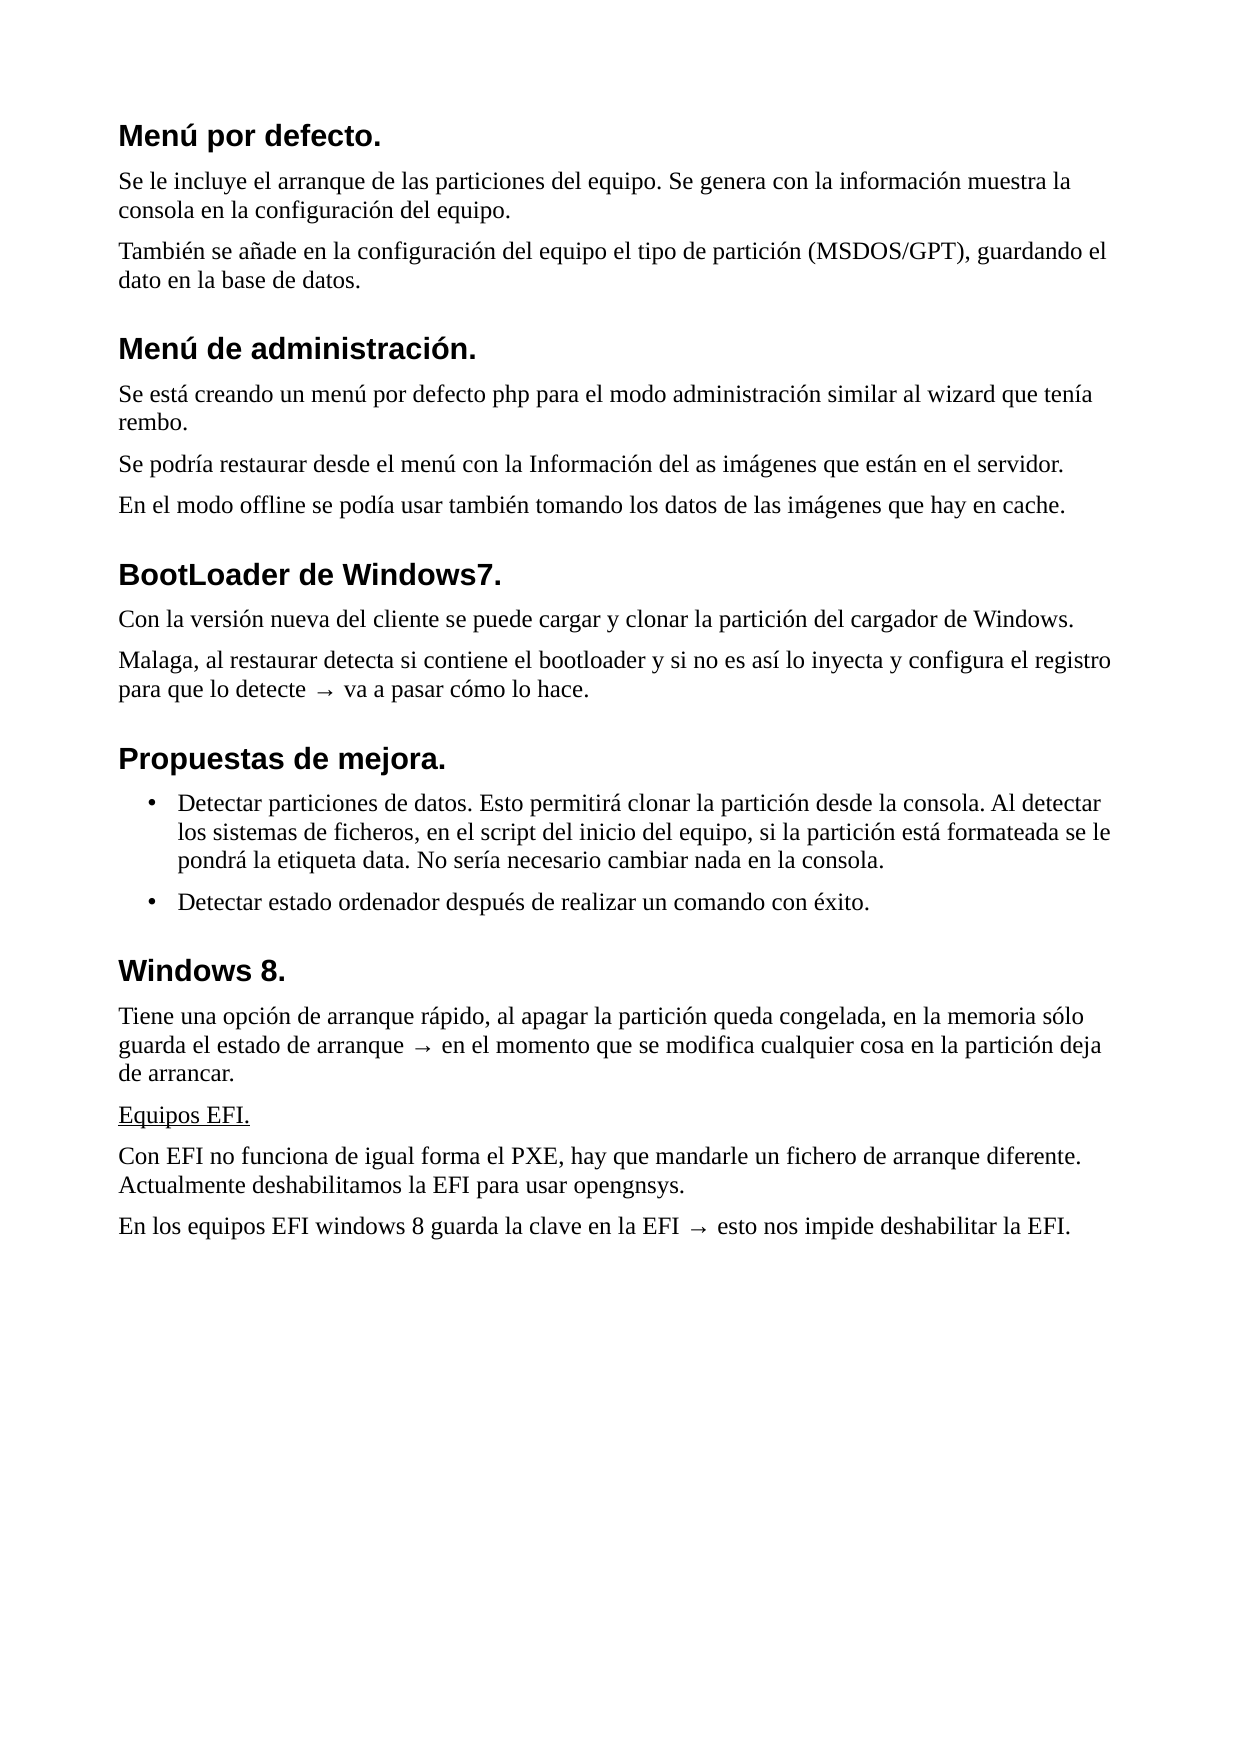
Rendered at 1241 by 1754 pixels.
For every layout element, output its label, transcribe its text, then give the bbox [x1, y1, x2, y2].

text Equipos EFI. [118, 1100, 1122, 1128]
text Tiene una opción de arranque rápido, al apagar la partición queda congelada, en la memoria sólo guarda el estado de arranque → en el momento que se modifica cualquier cosa en la partición deja de arrancar. [118, 1001, 1122, 1087]
text Se le incluye el arranque de las particiones del equipo. Se genera con la información muestra la consola en la configuración del equipo. [118, 166, 1122, 223]
subtitle Windows 8. [118, 953, 1122, 988]
text Se podría restaurar desde el menú con la Información del as imágenes que están en el servidor. [118, 449, 1122, 477]
text Con EFI no funciona de igual forma el PXE, hay que mandarle un fichero de arranque diferente. Actualmente deshabilitamos la EFI para usar opengnsys. [118, 1141, 1122, 1198]
text Malaga, al restaurar detecta si contiene el bootloader y si no es así lo inyecta y configura el registro para que lo detecte → va a pasar cómo lo hace. [118, 645, 1122, 703]
text Se está creando un menú por defecto php para el modo administración similar al wizard que tenía rembo. [118, 379, 1122, 436]
subtitle Menú de administración. [118, 331, 1122, 366]
subtitle BootLoader de Windows7. [118, 556, 1122, 592]
text En los equipos EFI windows 8 guarda la clave en la EFI → esto nos impide deshabilitar la EFI. [118, 1211, 1122, 1240]
list Detectar estado ordenador después de realizar un comando con éxito. [148, 887, 1122, 916]
list Detectar particiones de datos. Esto permitirá clonar la partición desde la consola. Al detectar los sistemas de ficheros, en el script del inicio del equipo, si la partición está formateada se le pondrá la etiqueta data. No sería necesario cambiar nada en la consola. [148, 788, 1122, 874]
text Con la versión nueva del cliente se puede cargar y clonar la partición del cargador de Windows. [118, 604, 1122, 633]
text En el modo offline se podía usar también tomando los datos de las imágenes que hay en cache. [118, 490, 1122, 519]
subtitle Menú por defecto. [118, 118, 1122, 153]
subtitle Propuestas de mejora. [118, 740, 1122, 776]
text También se añade en la configuración del equipo el tipo de partición (MSDOS/GPT), guardando el dato en la base de datos. [118, 236, 1122, 293]
